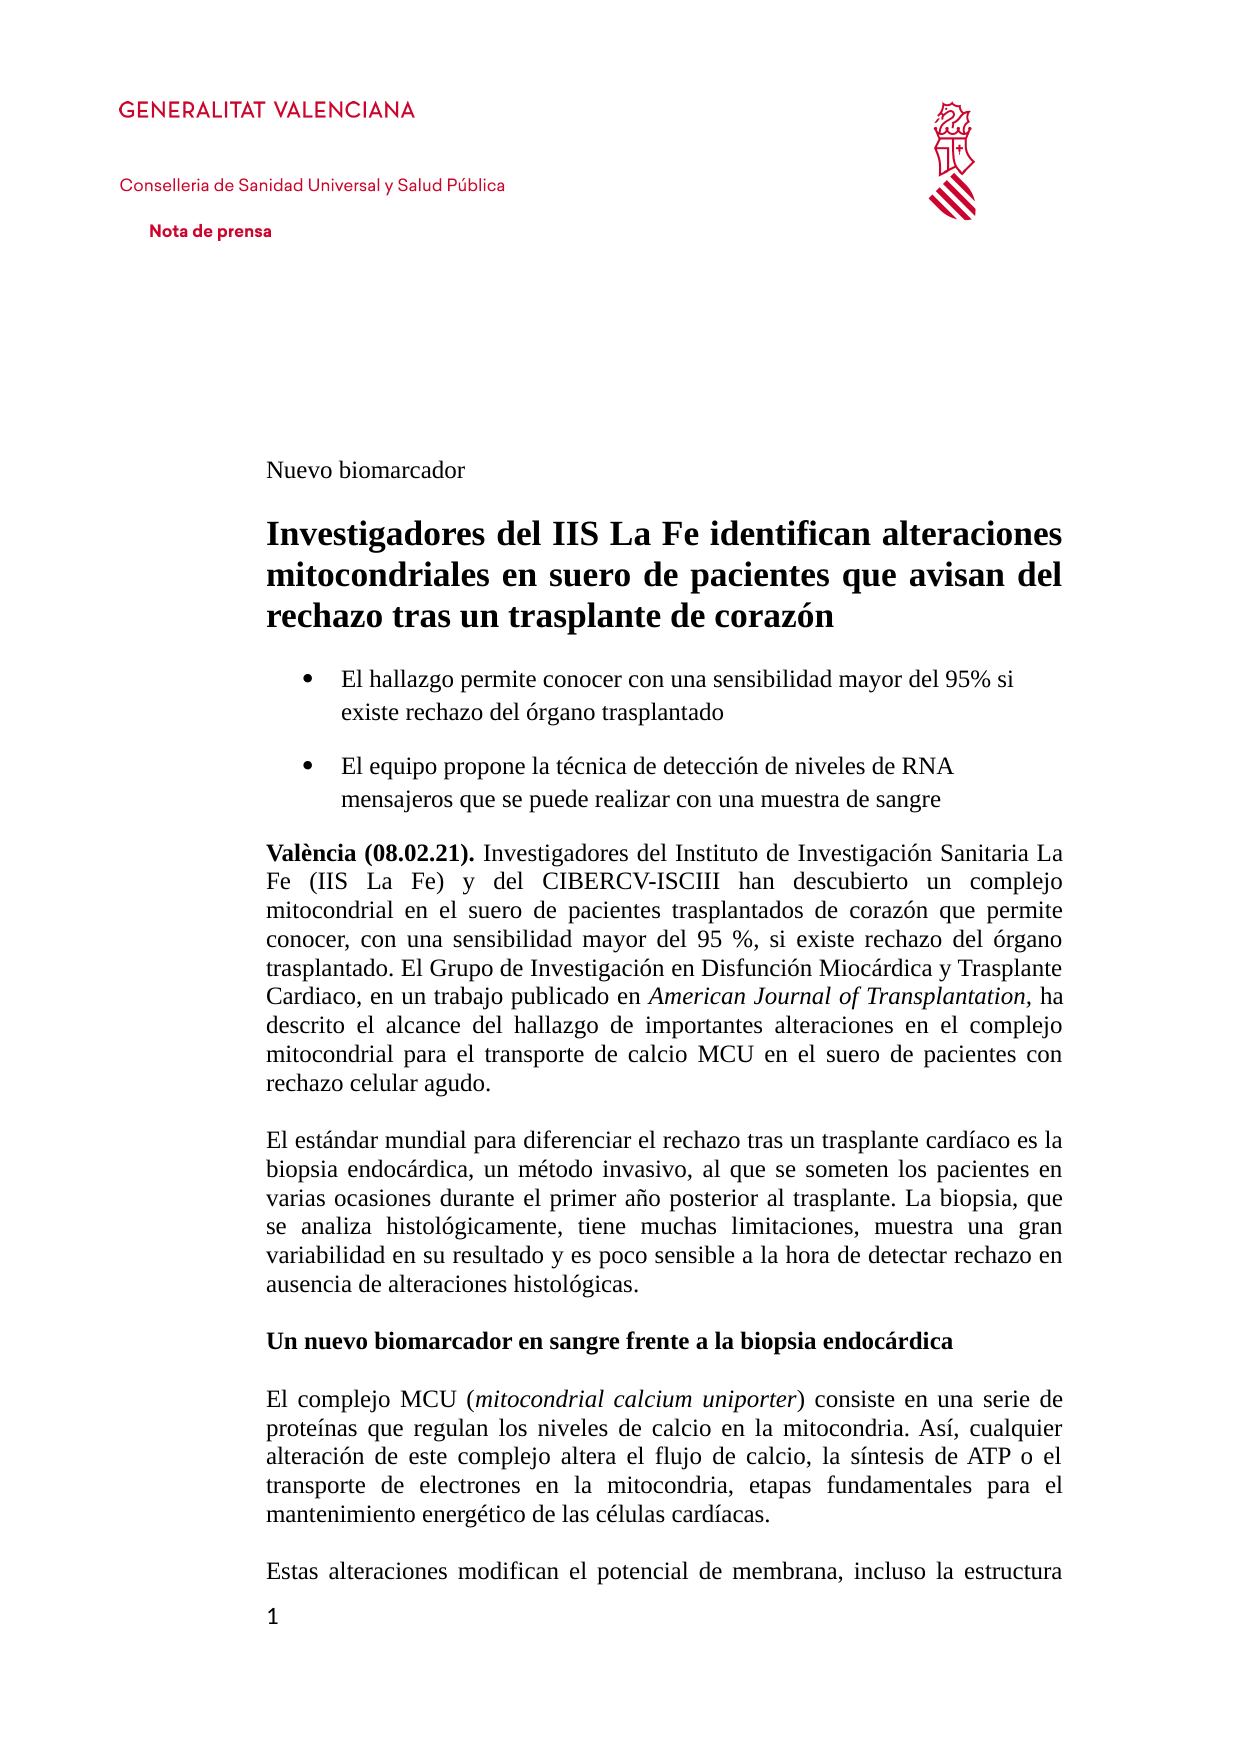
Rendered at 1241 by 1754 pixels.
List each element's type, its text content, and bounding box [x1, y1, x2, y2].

text El estándar mundial para diferenciar el rechazo tras un trasplante cardíaco es la biopsia endocárdica, un método invasivo, al que se someten los pacientes en varias ocasiones durante el primer año posterior al trasplante. La biopsia, que se analiza histológicamente, tiene muchas limitaciones, muestra una gran variabilidad en su resultado y es poco sensible a la hora de detectar rechazo en ausencia de alteraciones histológicas. [266, 1125, 1064, 1298]
list El equipo propone la técnica de detección de niveles de RNA mensajeros que se puede realizar con una muestra de sangre [303, 751, 1064, 813]
text Un nuevo biomarcador en sangre frente a la biopsia endocárdica [266, 1326, 1064, 1355]
list El hallazgo permite conocer con una sensibilidad mayor del 95% si existe rechazo del órgano trasplantado [303, 664, 1064, 726]
text Investigadores del IIS La Fe identifican alteraciones mitocondriales en suero de pacientes que avisan del rechazo tras un trasplante de corazón [266, 513, 1064, 635]
text València (08.02.21). Investigadores del Instituto de Investigación Sanitaria La Fe (IIS La Fe) y del CIBERCV-ISCIII han descubierto un complejo mitocondrial en el suero de pacientes trasplantados de corazón que permite conocer, con una sensibilidad mayor del 95 %, si existe rechazo del órgano trasplantado. El Grupo de Investigación en Disfunción Miocárdica y Trasplante Cardiaco, en un trabajo publicado en American Journal of Transplantation, ha descrito el alcance del hallazgo de importantes alteraciones en el complejo mitocondrial para el transporte de calcio MCU en el suero de pacientes con rechazo celular agudo. [266, 838, 1064, 1096]
text Estas alteraciones modifican el potencial de membrana, incluso la estructura [266, 1556, 1064, 1585]
text El complejo MCU (mitocondrial calcium uniporter) consiste en una serie de proteínas que regulan los niveles de calcio en la mitocondria. Así, cualquier alteración de este complejo altera el flujo de calcio, la síntesis de ATP o el transporte de electrones en la mitocondria, etapas fundamentales para el mantenimiento energético de las células cardíacas. [266, 1384, 1064, 1528]
text Nuevo biomarcador [266, 455, 1064, 484]
